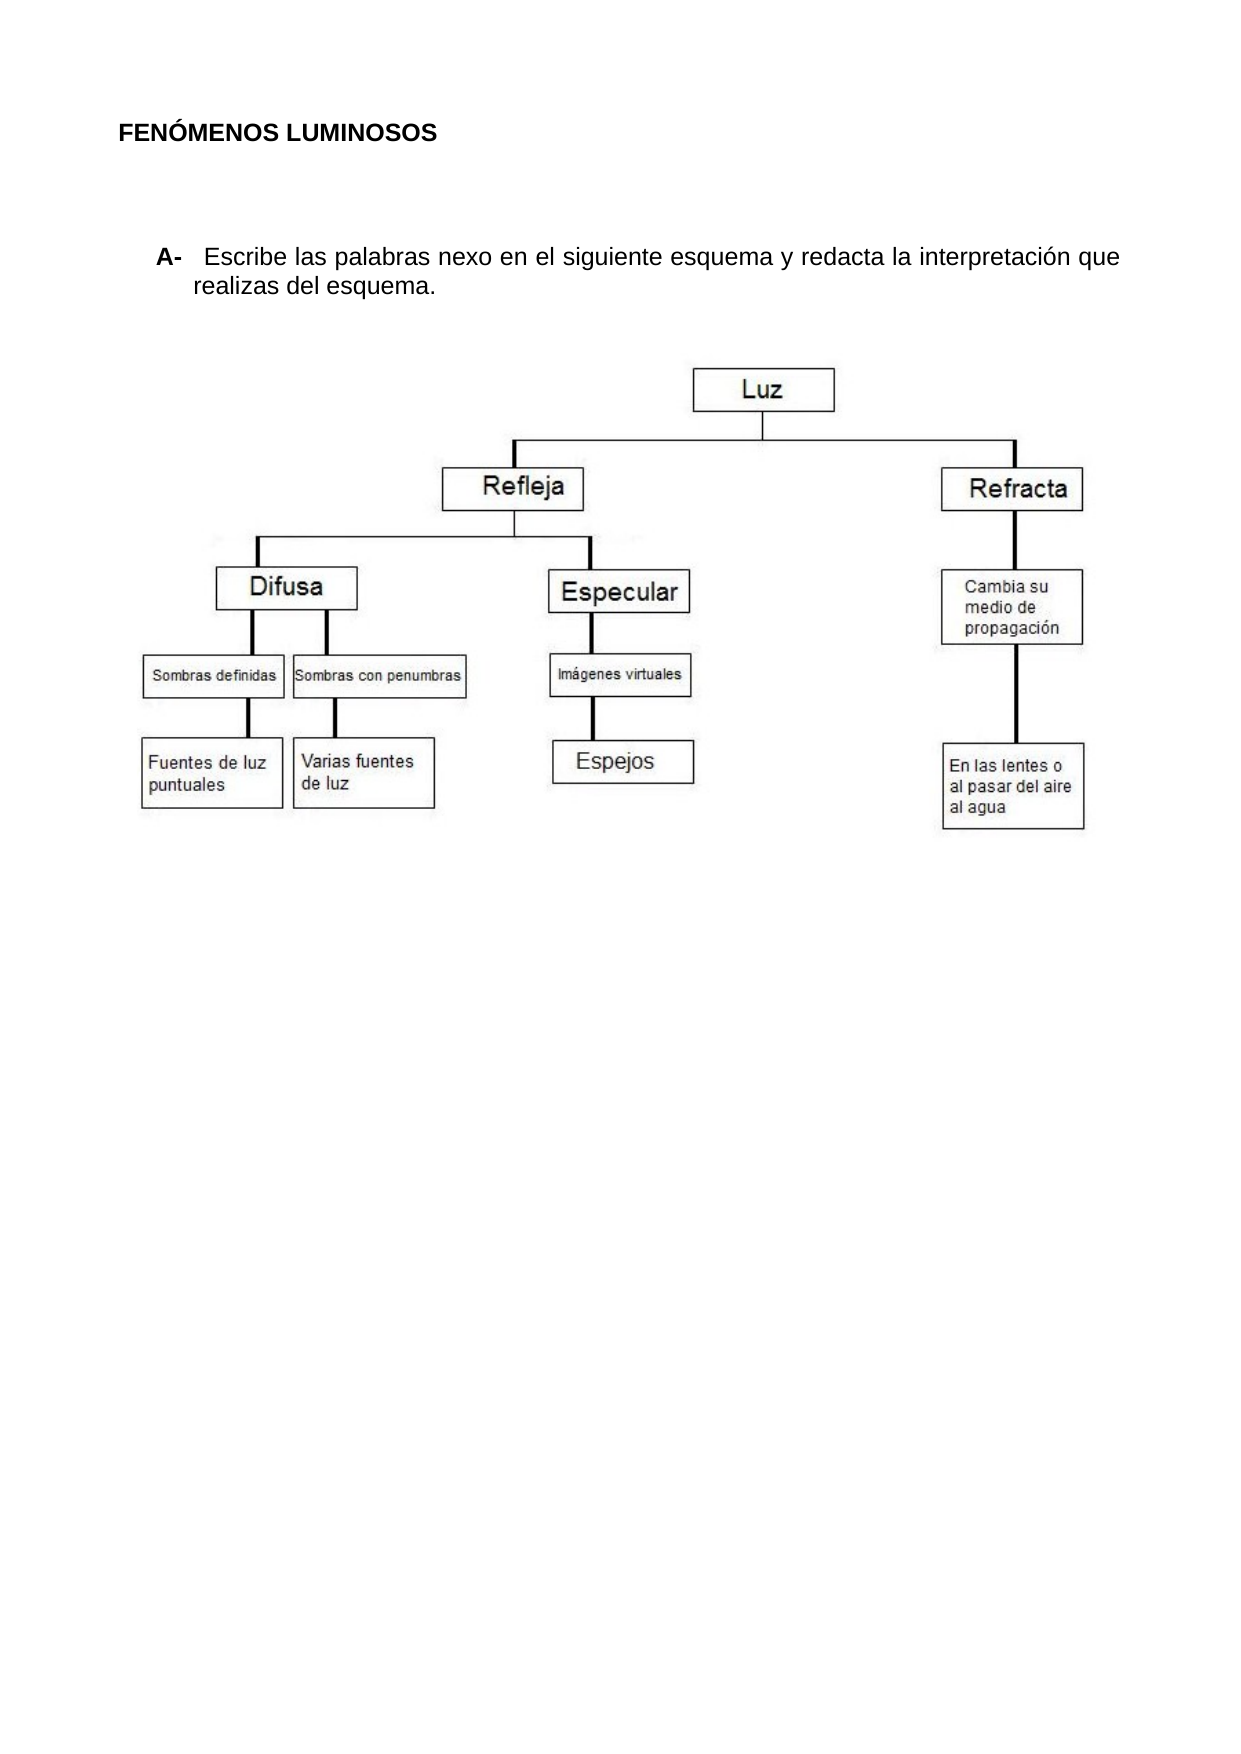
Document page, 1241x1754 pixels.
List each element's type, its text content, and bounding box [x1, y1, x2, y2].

text A- Escribe las palabras nexo en el siguiente esquema y redacta la interpretación que realizas del esquema. [156, 242, 1122, 299]
text FENÓMENOS LUMINOSOS [118, 118, 1122, 147]
picture [136, 353, 1104, 842]
